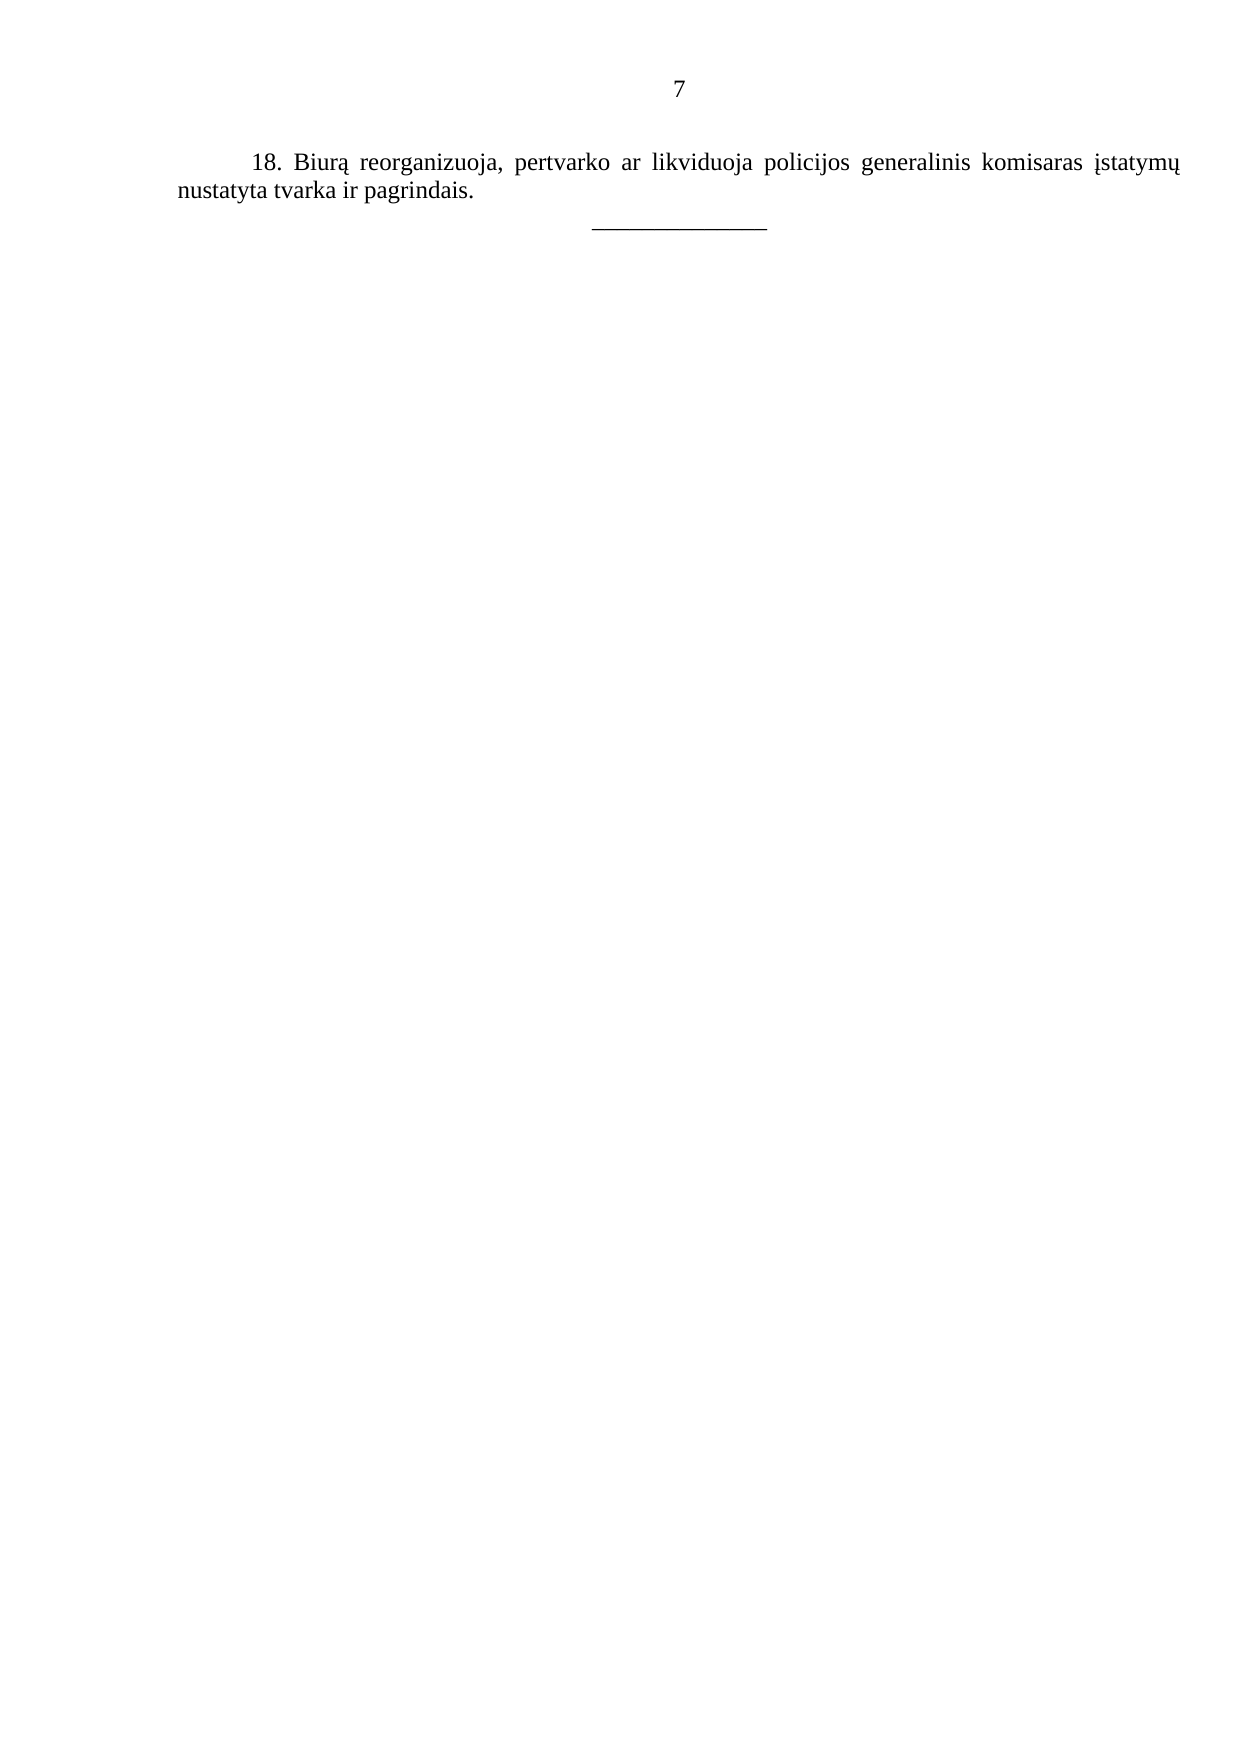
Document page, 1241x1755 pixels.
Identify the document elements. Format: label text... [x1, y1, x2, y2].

text ______________ [177, 204, 1181, 233]
text 18. Biurą reorganizuoja, pertvarko ar likviduoja policijos generalinis komisaras įstatymų nustatyta tvarka ir pagrindais. [177, 147, 1181, 204]
